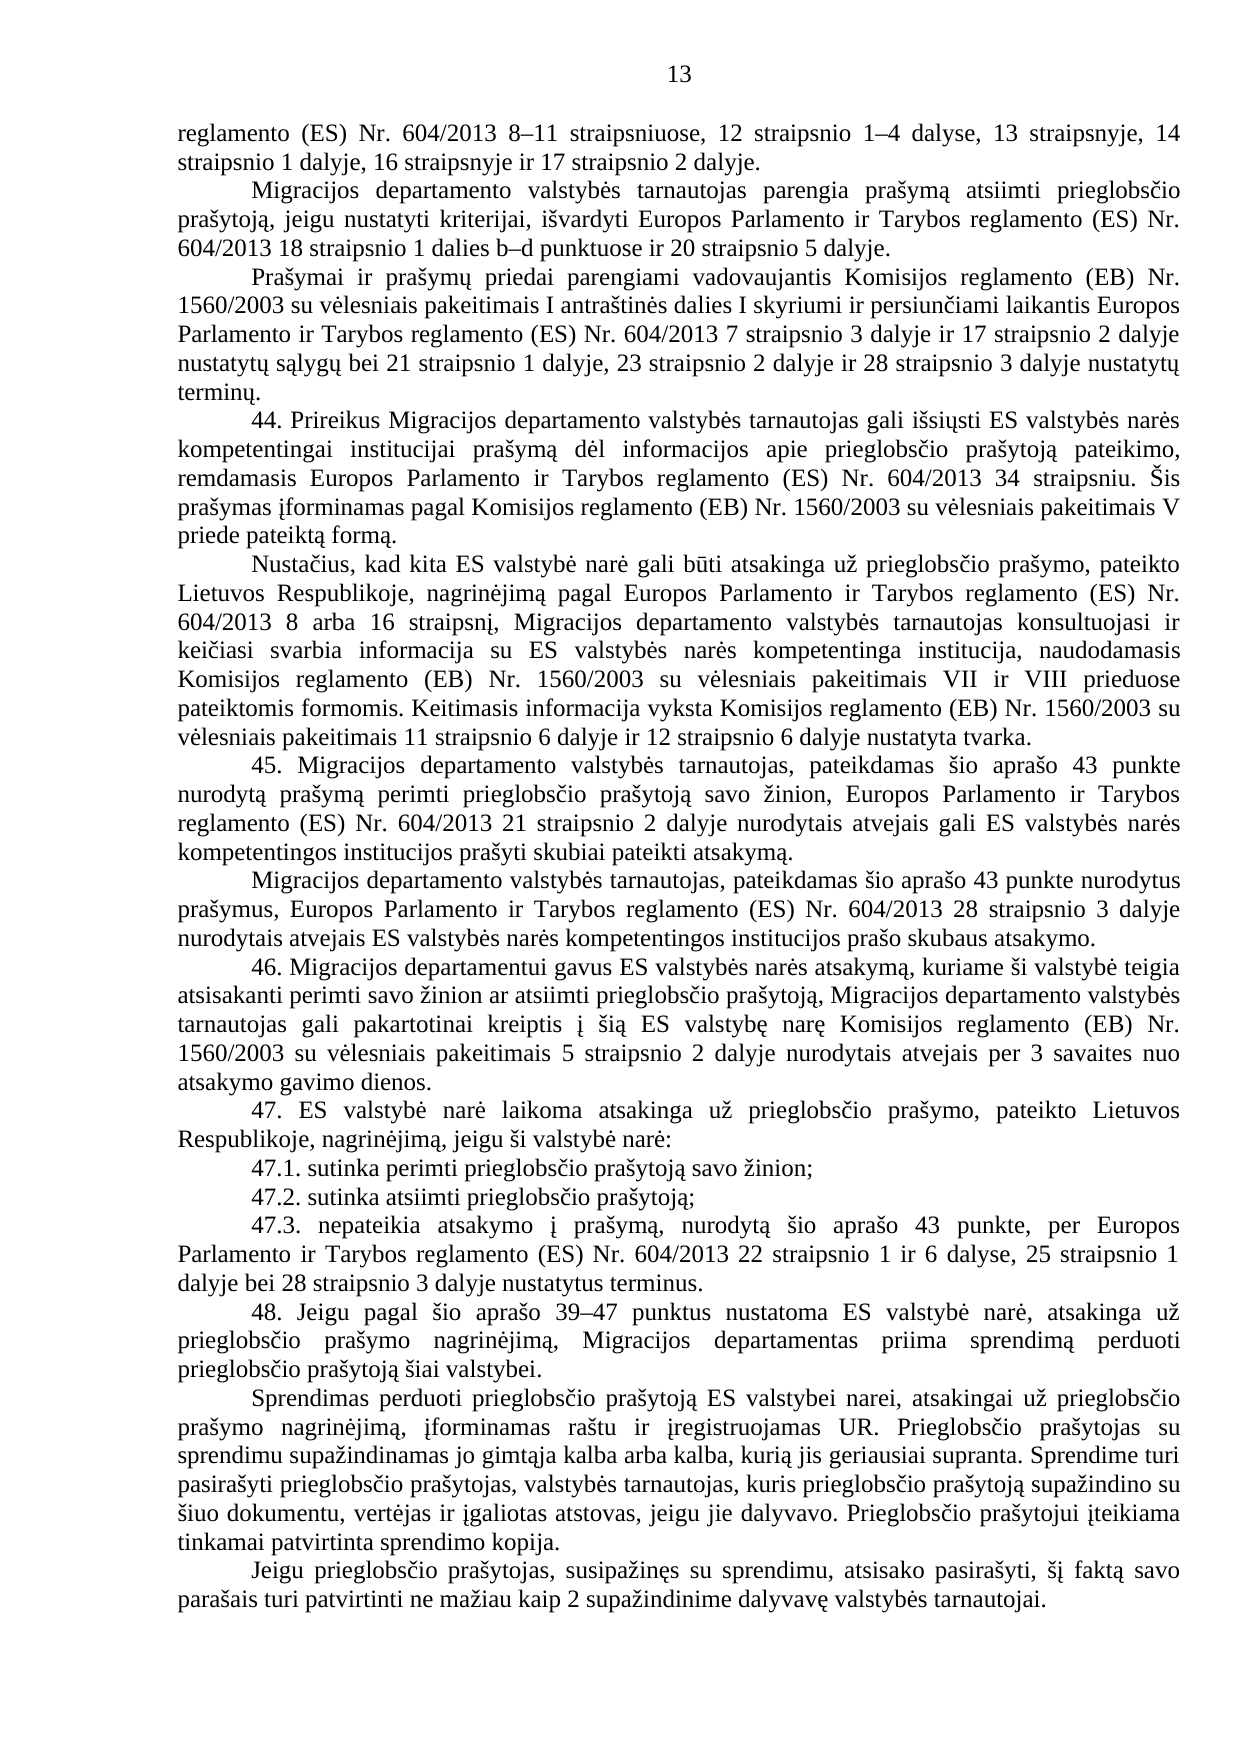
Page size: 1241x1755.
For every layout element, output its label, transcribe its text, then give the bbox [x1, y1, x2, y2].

text Migracijos departamento valstybės tarnautojas parengia prašymą atsiimti prieglobsčio prašytoją, jeigu nustatyti kriterijai, išvardyti Europos Parlamento ir Tarybos reglamento (ES) Nr. 604/2013 18 straipsnio 1 dalies b–d punktuose ir 20 straipsnio 5 dalyje. [177, 176, 1181, 262]
text Sprendimas perduoti prieglobsčio prašytoją ES valstybei narei, atsakingai už prieglobsčio prašymo nagrinėjimą, įforminamas raštu ir įregistruojamas UR. Prieglobsčio prašytojas su sprendimu supažindinamas jo gimtąja kalba arba kalba, kurią jis geriausiai supranta. Sprendime turi pasirašyti prieglobsčio prašytojas, valstybės tarnautojas, kuris prieglobsčio prašytoją supažindino su šiuo dokumentu, vertėjas ir įgaliotas atstovas, jeigu jie dalyvavo. Prieglobsčio prašytojui įteikiama tinkamai patvirtinta sprendimo kopija. [177, 1383, 1181, 1556]
text reglamento (ES) Nr. 604/2013 8–11 straipsniuose, 12 straipsnio 1–4 dalyse, 13 straipsnyje, 14 straipsnio 1 dalyje, 16 straipsnyje ir 17 straipsnio 2 dalyje. [177, 118, 1181, 176]
text Jeigu prieglobsčio prašytojas, susipažinęs su sprendimu, atsisako pasirašyti, šį faktą savo parašais turi patvirtinti ne mažiau kaip 2 supažindinime dalyvavę valstybės tarnautojai. [177, 1556, 1181, 1613]
text 48. Jeigu pagal šio aprašo 39–47 punktus nustatoma ES valstybė narė, atsakinga už prieglobsčio prašymo nagrinėjimą, Migracijos departamentas priima sprendimą perduoti prieglobsčio prašytoją šiai valstybei. [177, 1297, 1181, 1383]
text 46. Migracijos departamentui gavus ES valstybės narės atsakymą, kuriame ši valstybė teigia atsisakanti perimti savo žinion ar atsiimti prieglobsčio prašytoją, Migracijos departamento valstybės tarnautojas gali pakartotinai kreiptis į šią ES valstybę narę Komisijos reglamento (EB) Nr. 1560/2003 su vėlesniais pakeitimais 5 straipsnio 2 dalyje nurodytais atvejais per 3 savaites nuo atsakymo gavimo dienos. [177, 952, 1181, 1096]
text 45. Migracijos departamento valstybės tarnautojas, pateikdamas šio aprašo 43 punkte nurodytą prašymą perimti prieglobsčio prašytoją savo žinion, Europos Parlamento ir Tarybos reglamento (ES) Nr. 604/2013 21 straipsnio 2 dalyje nurodytais atvejais gali ES valstybės narės kompetentingos institucijos prašyti skubiai pateikti atsakymą. [177, 751, 1181, 866]
text 47.3. nepateikia atsakymo į prašymą, nurodytą šio aprašo 43 punkte, per Europos Parlamento ir Tarybos reglamento (ES) Nr. 604/2013 22 straipsnio 1 ir 6 dalyse, 25 straipsnio 1 dalyje bei 28 straipsnio 3 dalyje nustatytus terminus. [177, 1211, 1181, 1297]
text Prašymai ir prašymų priedai parengiami vadovaujantis Komisijos reglamento (EB) Nr. 1560/2003 su vėlesniais pakeitimais I antraštinės dalies I skyriumi ir persiunčiami laikantis Europos Parlamento ir Tarybos reglamento (ES) Nr. 604/2013 7 straipsnio 3 dalyje ir 17 straipsnio 2 dalyje nustatytų sąlygų bei 21 straipsnio 1 dalyje, 23 straipsnio 2 dalyje ir 28 straipsnio 3 dalyje nustatytų terminų. [177, 262, 1181, 406]
text 47.1. sutinka perimti prieglobsčio prašytoją savo žinion; [177, 1153, 1181, 1182]
text 47. ES valstybė narė laikoma atsakinga už prieglobsčio prašymo, pateikto Lietuvos Respublikoje, nagrinėjimą, jeigu ši valstybė narė: [177, 1096, 1181, 1153]
text Nustačius, kad kita ES valstybė narė gali būti atsakinga už prieglobsčio prašymo, pateikto Lietuvos Respublikoje, nagrinėjimą pagal Europos Parlamento ir Tarybos reglamento (ES) Nr. 604/2013 8 arba 16 straipsnį, Migracijos departamento valstybės tarnautojas konsultuojasi ir keičiasi svarbia informacija su ES valstybės narės kompetentinga institucija, naudodamasis Komisijos reglamento (EB) Nr. 1560/2003 su vėlesniais pakeitimais VII ir VIII prieduose pateiktomis formomis. Keitimasis informacija vyksta Komisijos reglamento (EB) Nr. 1560/2003 su vėlesniais pakeitimais 11 straipsnio 6 dalyje ir 12 straipsnio 6 dalyje nustatyta tvarka. [177, 549, 1181, 751]
text 44. Prireikus Migracijos departamento valstybės tarnautojas gali išsiųsti ES valstybės narės kompetentingai institucijai prašymą dėl informacijos apie prieglobsčio prašytoją pateikimo, remdamasis Europos Parlamento ir Tarybos reglamento (ES) Nr. 604/2013 34 straipsniu. Šis prašymas įforminamas pagal Komisijos reglamento (EB) Nr. 1560/2003 su vėlesniais pakeitimais V priede pateiktą formą. [177, 406, 1181, 549]
text 47.2. sutinka atsiimti prieglobsčio prašytoją; [177, 1182, 1181, 1211]
text Migracijos departamento valstybės tarnautojas, pateikdamas šio aprašo 43 punkte nurodytus prašymus, Europos Parlamento ir Tarybos reglamento (ES) Nr. 604/2013 28 straipsnio 3 dalyje nurodytais atvejais ES valstybės narės kompetentingos institucijos prašo skubaus atsakymo. [177, 866, 1181, 952]
